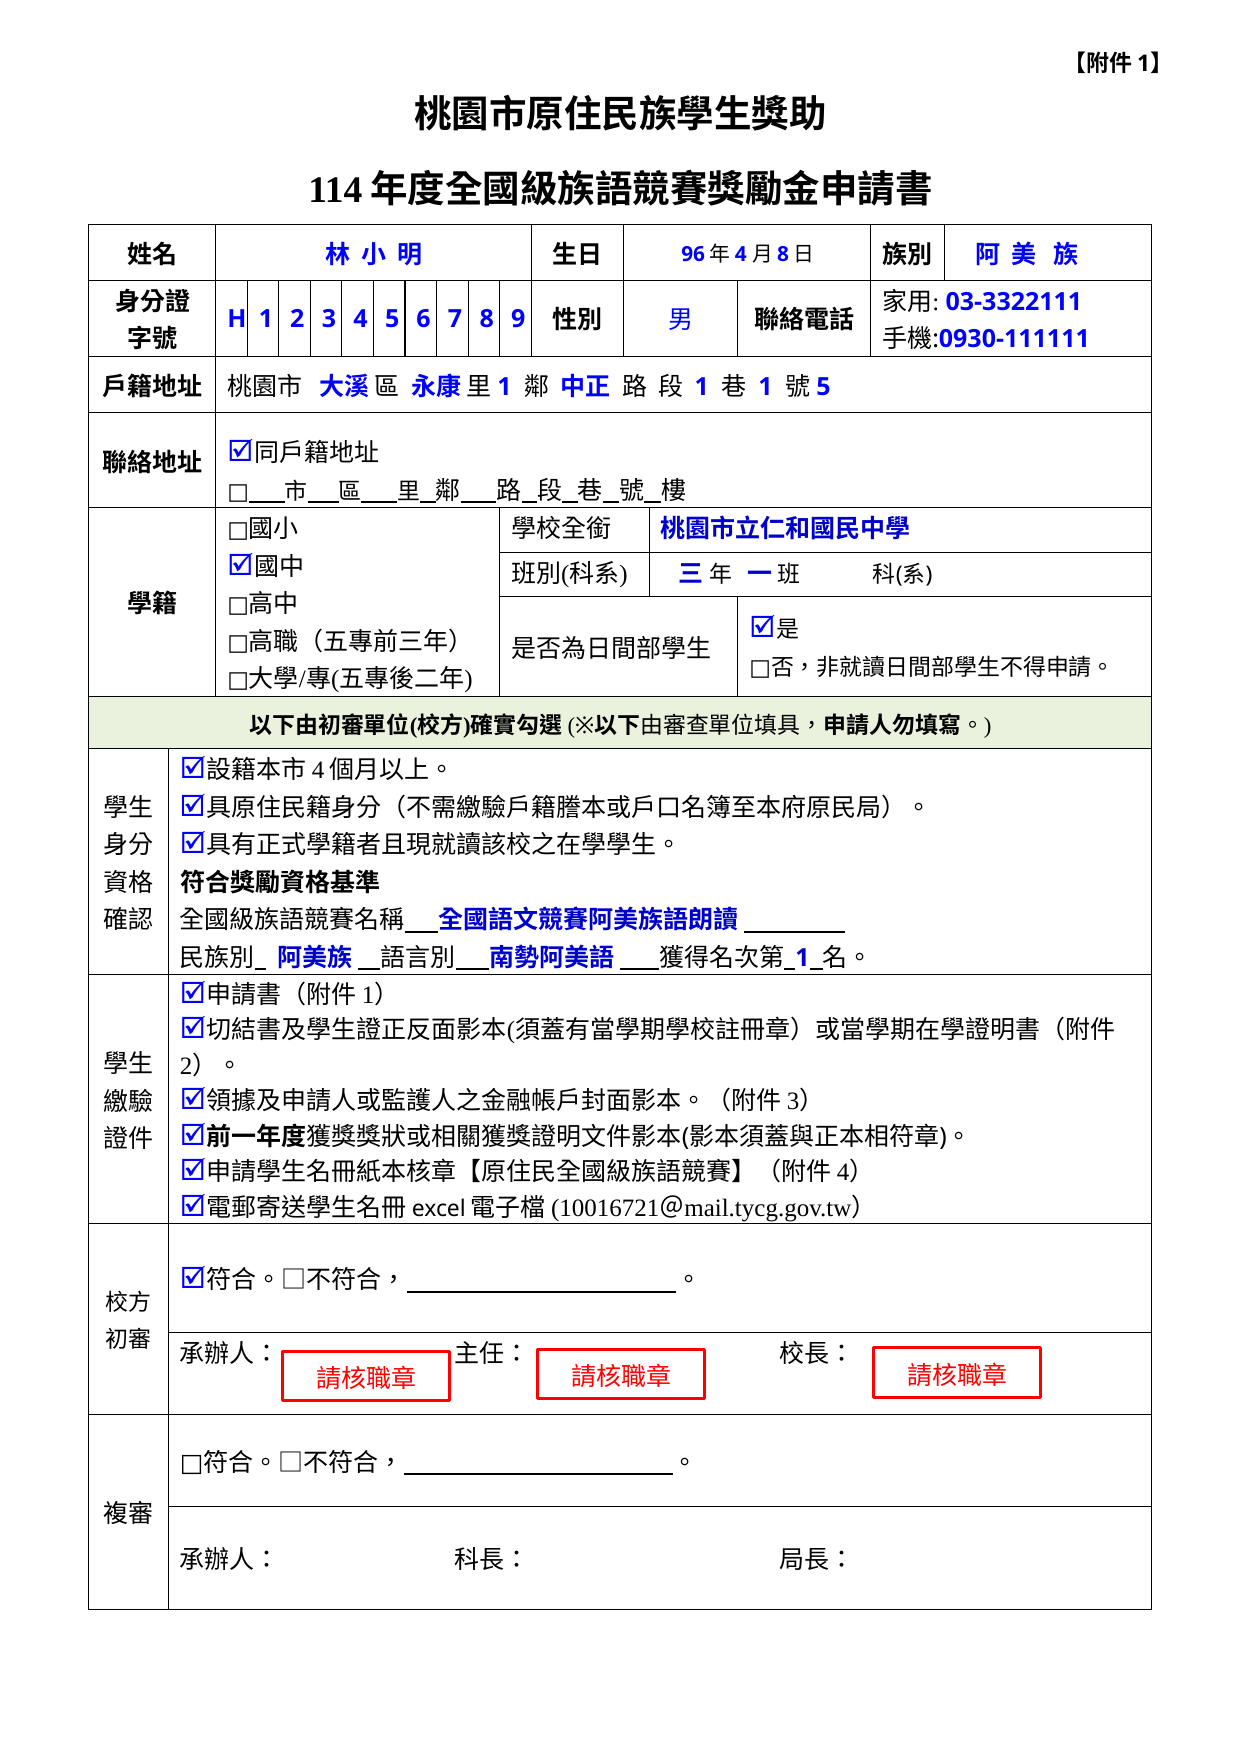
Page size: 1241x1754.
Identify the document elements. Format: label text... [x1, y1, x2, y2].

table_header 阿 美 族 [945, 225, 1151, 279]
table_cell 身分證 字號 [89, 281, 215, 356]
table_cell 承辦人： 科長： 局長： [169, 1507, 1151, 1608]
table_cell □國小 國中 □高中 □高職（五專前三年） □大學/專(五專後二年) [216, 508, 499, 696]
table_cell 桃園市立仁和國民中學 [650, 508, 1151, 552]
table_cell 班別(科系) [500, 553, 649, 596]
table_cell 學生繳驗 證件 [89, 975, 168, 1223]
table_cell 以下由初審單位(校方)確實勾選 (※以下由審查單位填具，申請人勿填寫。) [89, 697, 1151, 748]
text 114年度全國級族語競賽獎勵金申請書 [35, 149, 1205, 224]
table_cell 是否為日間部學生 [500, 597, 737, 696]
table_cell 男 [624, 281, 737, 356]
table_cell 設籍本市4個月以上。 具原住民籍身分（不需繳驗戶籍謄本或戶口名簿至本府原民局）。 具有正式學籍者且現就讀該校之在學學生。 符合獎勵資格基準 全國級族語競賽名稱 全國語文競賽阿美族語朗讀 民族別 阿美族 語言別 南勢阿美語 獲得名次第 1 名。 [169, 749, 1151, 974]
text 【附件1】 [1063, 44, 1181, 78]
table_cell 戶籍地址 [89, 357, 215, 412]
table_cell 學籍 [89, 508, 215, 696]
table_cell 聯絡地址 [89, 413, 215, 507]
table_cell 是 □否，非就讀日間部學生不得申請。 [738, 597, 1151, 696]
table_cell 聯絡電話 [738, 281, 870, 356]
table_cell 符合。□不符合， 。 [169, 1224, 1151, 1332]
table_cell 複審 [89, 1415, 168, 1608]
text 桃園市原住民族學生獎助 [35, 74, 1205, 149]
table_cell 6 [406, 281, 436, 356]
table_cell 學生身分資格確認 [89, 749, 168, 974]
table_cell 7 [437, 281, 468, 356]
table_cell 5 [374, 281, 404, 356]
table_header 族別 [871, 225, 944, 279]
table_cell 桃園市 大溪 區 永康 里 1 鄰 中正 路 段 1 巷 1 號 5 [216, 357, 1151, 412]
table_header 林 小 明 [216, 225, 531, 279]
table_cell 申請書（附件1） 切結書及學生證正反面影本(須蓋有當學期學校註冊章）或當學期在學證明書（附件2）。 領據及申請人或監護人之金融帳戶封面影本。（附件3） 前一年度獲獎獎狀或相關獲獎證明文件影本(影本須蓋與正本相符章)。 申請學生名冊紙本核章【原住民全國級族語競賽】（附件4） 電郵寄送學生名冊excel電子檔 (10016721＠mail.tycg.gov.tw） [169, 975, 1151, 1223]
table_cell □符合。□不符合， 。 [169, 1415, 1151, 1506]
table_cell 9 [500, 281, 531, 356]
table_cell 3 [311, 281, 341, 356]
table_cell 校方 初審 [89, 1224, 168, 1414]
table_cell 1 [248, 281, 278, 356]
table_cell 8 [469, 281, 499, 356]
table_cell 承辦人： 主任： 校長： [169, 1333, 1151, 1414]
table_cell 同戶籍地址 □ 市 區 里 鄰 路 段 巷 號 樓 [216, 413, 1151, 507]
table_cell 學校全銜 [500, 508, 649, 552]
table_header 姓名 [89, 225, 215, 279]
table_header 生日 [532, 225, 623, 279]
table_cell 三 年 一 班 科(系) [650, 553, 1151, 596]
table_cell 性別 [532, 281, 623, 356]
table_cell 2 [279, 281, 310, 356]
table_cell 家用: 03-3322111 手機:0930-111111 [871, 281, 1151, 356]
table_cell 4 [342, 281, 373, 356]
table_cell H [216, 281, 247, 356]
table_header 96年 4 月8日 [624, 225, 870, 279]
